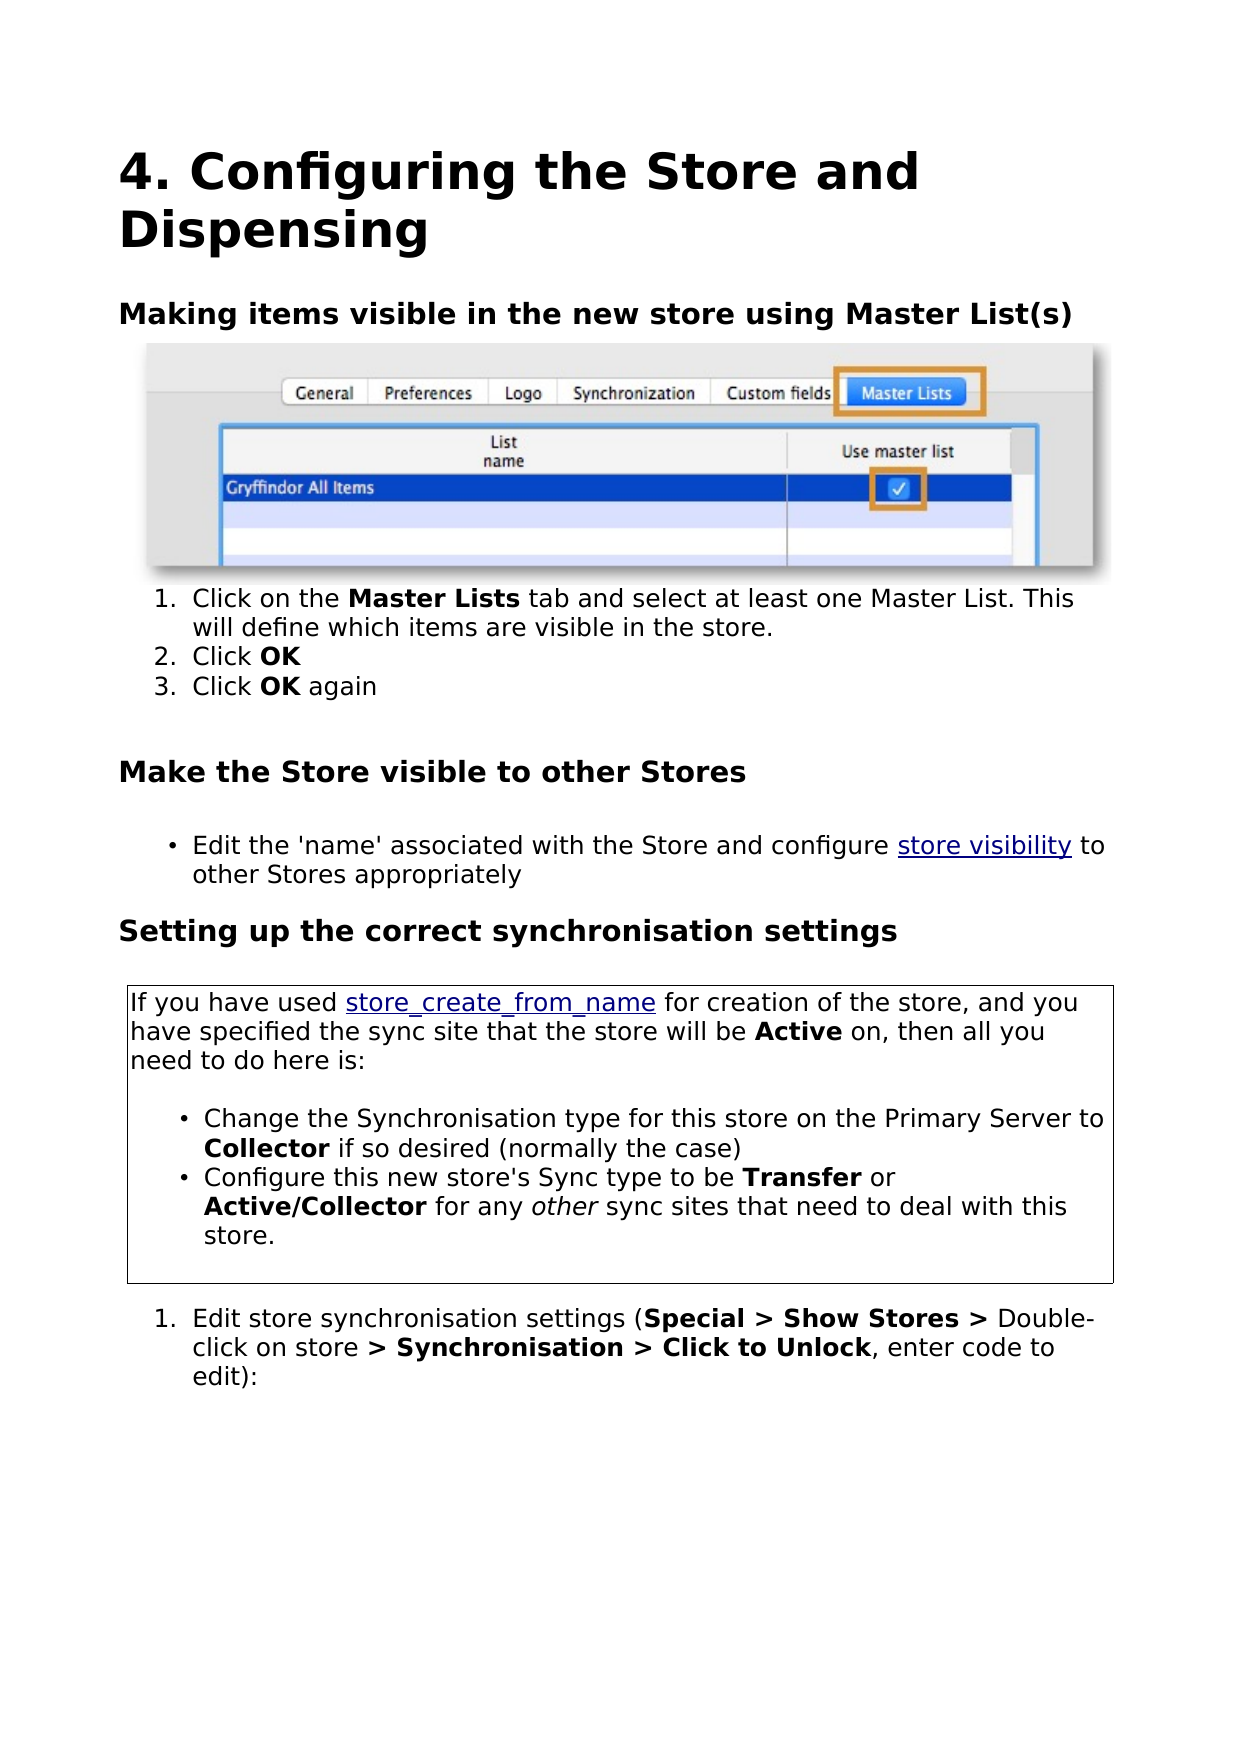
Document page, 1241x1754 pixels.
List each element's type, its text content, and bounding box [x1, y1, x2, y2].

subtitle Setting up the correct synchronisation settings [118, 914, 1122, 948]
subtitle Make the Store visible to other Stores [118, 755, 1122, 789]
table_header If you have used store_create_from_name for creation of the store, and you have specified the sync site that the store will be Active on, then all you need to do here is: Change the Synchronisation type for this store on the Primary Server to Collector if so desired (normally the case) Configure this new store's Sync type to be Transfer or Active/Collector for any other sync sites that need to deal with this store. [128, 986, 1113, 1283]
list Edit the 'name' associated with the Store and configure store visibility to other Stores appropriately [177, 831, 1122, 889]
list Click OK again [177, 672, 1122, 701]
picture [128, 343, 1112, 585]
list Edit store synchronisation settings (Special > Show Stores > Double-click on store > Synchronisation > Click to Unlock, enter code to edit): [177, 1292, 1122, 1391]
subtitle Making items visible in the new store using Master List(s) [118, 297, 1122, 331]
list Click OK [177, 642, 1122, 672]
subtitle 4. Configuring the Store and Dispensing [118, 143, 1122, 259]
list Click on the Master Lists tab and select at least one Master List. This will define which items are visible in the store. [177, 373, 1122, 642]
